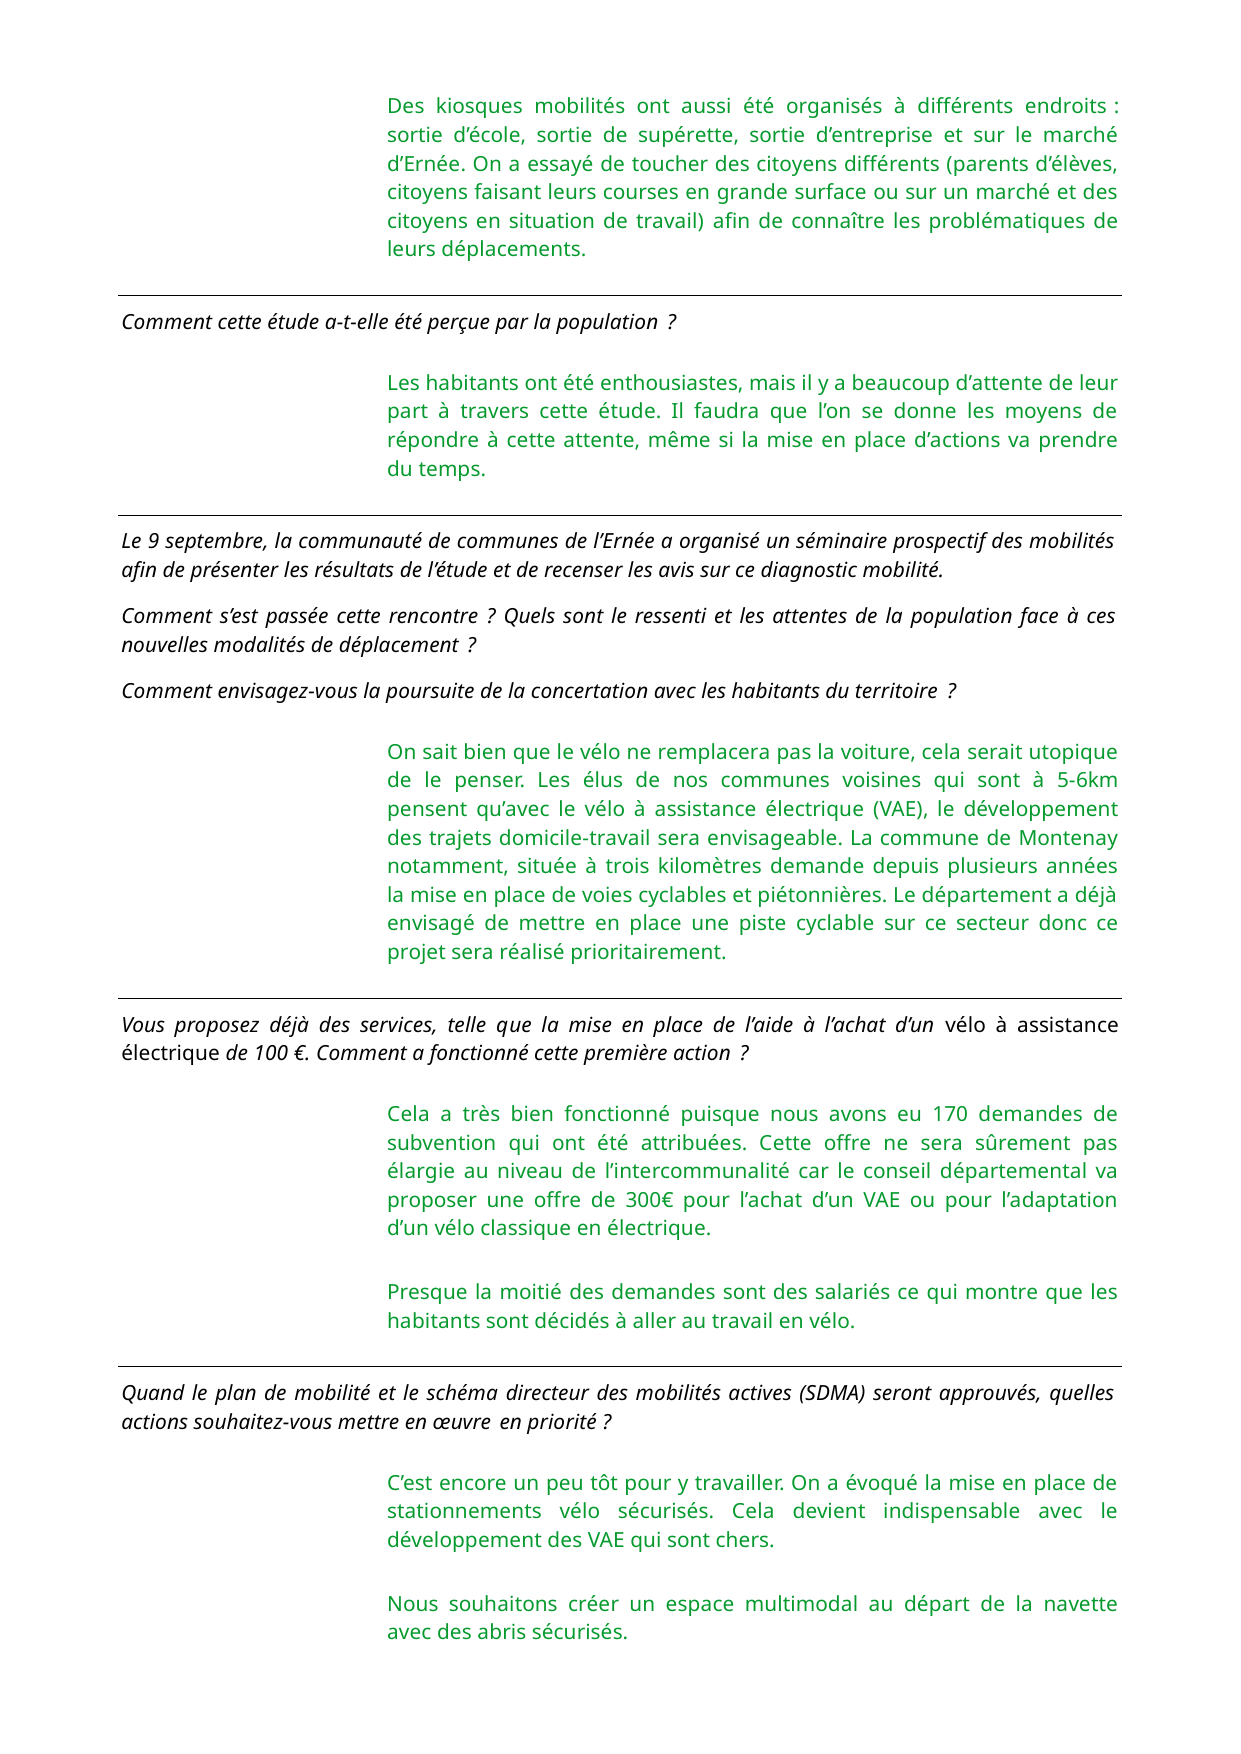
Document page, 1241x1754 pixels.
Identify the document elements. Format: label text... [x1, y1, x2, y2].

text Des kiosques mobilités ont aussi été organisés à différents endroits : sortie d’école, sortie de supérette, sortie d’entreprise et sur le marché d’Ernée. On a essayé de toucher des citoyens différents (parents d’élèves, citoyens faisant leurs courses en grande surface ou sur un marché et des citoyens en situation de travail) afin de connaître les problématiques de leurs déplacements. [384, 88, 1122, 266]
text C’est encore un peu tôt pour y travailler. On a évoqué la mise en place de stationnements vélo sécurisés. Cela devient indispensable avec le développement des VAE qui sont chers. [384, 1465, 1122, 1556]
text Les habitants ont été enthousiastes, mais il y a beaucoup d’attente de leur part à travers cette étude. Il faudra que l’on se donne les moyens de répondre à cette attente, même si la mise en place d’actions va prendre du temps. [384, 365, 1122, 485]
text Cela a très bien fonctionné puisque nous avons eu 170 demandes de subvention qui ont été attribuées. Cette offre ne sera sûrement pas élargie au niveau de l’intercommunalité car le conseil départemental va proposer une offre de 300€ pour l’achat d’un VAE ou pour l’adaptation d’un vélo classique en électrique. [384, 1096, 1122, 1244]
text Nous souhaitons créer un espace multimodal au départ de la navette avec des abris sécurisés. [384, 1586, 1122, 1649]
text Le 9 septembre, la communauté de communes de l’Ernée a organisé un séminaire prospectif des mobilités afin de présenter les résultats de l’étude et de recenser les avis sur ce diagnostic mobilité. [118, 516, 1122, 583]
text On sait bien que le vélo ne remplacera pas la voiture, cela serait utopique de le penser. Les élus de nos communes voisines qui sont à 5-6km pensent qu’avec le vélo à assistance électrique (VAE), le développement des trajets domicile-travail sera envisageable. La commune de Montenay notamment, située à trois kilomètres demande depuis plusieurs années la mise en place de voies cyclables et piétonnières. Le département a déjà envisagé de mettre en place une piste cyclable sur ce secteur donc ce projet sera réalisé prioritairement. [384, 734, 1122, 968]
text Presque la moitié des demandes sont des salariés ce qui montre que les habitants sont décidés à aller au travail en vélo. [384, 1274, 1122, 1337]
text Vous proposez déjà des services, telle que la mise en place de l’aide à l’achat d’un vélo à assistance électrique de 100 €. Comment a fonctionné cette première action ? [118, 999, 1122, 1078]
text Quand le plan de mobilité et le schéma directeur des mobilités actives (SDMA) seront approuvés, quelles actions souhaitez-vous mettre en œuvre en priorité ? [118, 1367, 1122, 1447]
text Comment s’est passée cette rencontre ? Quels sont le ressenti et les attentes de la population face à ces nouvelles modalités de déplacement ? [118, 589, 1122, 658]
text Comment cette étude a-t-elle été perçue par la population ? [118, 296, 1122, 347]
text Comment envisagez-vous la poursuite de la concertation avec les habitants du territoire ? [118, 664, 1122, 716]
